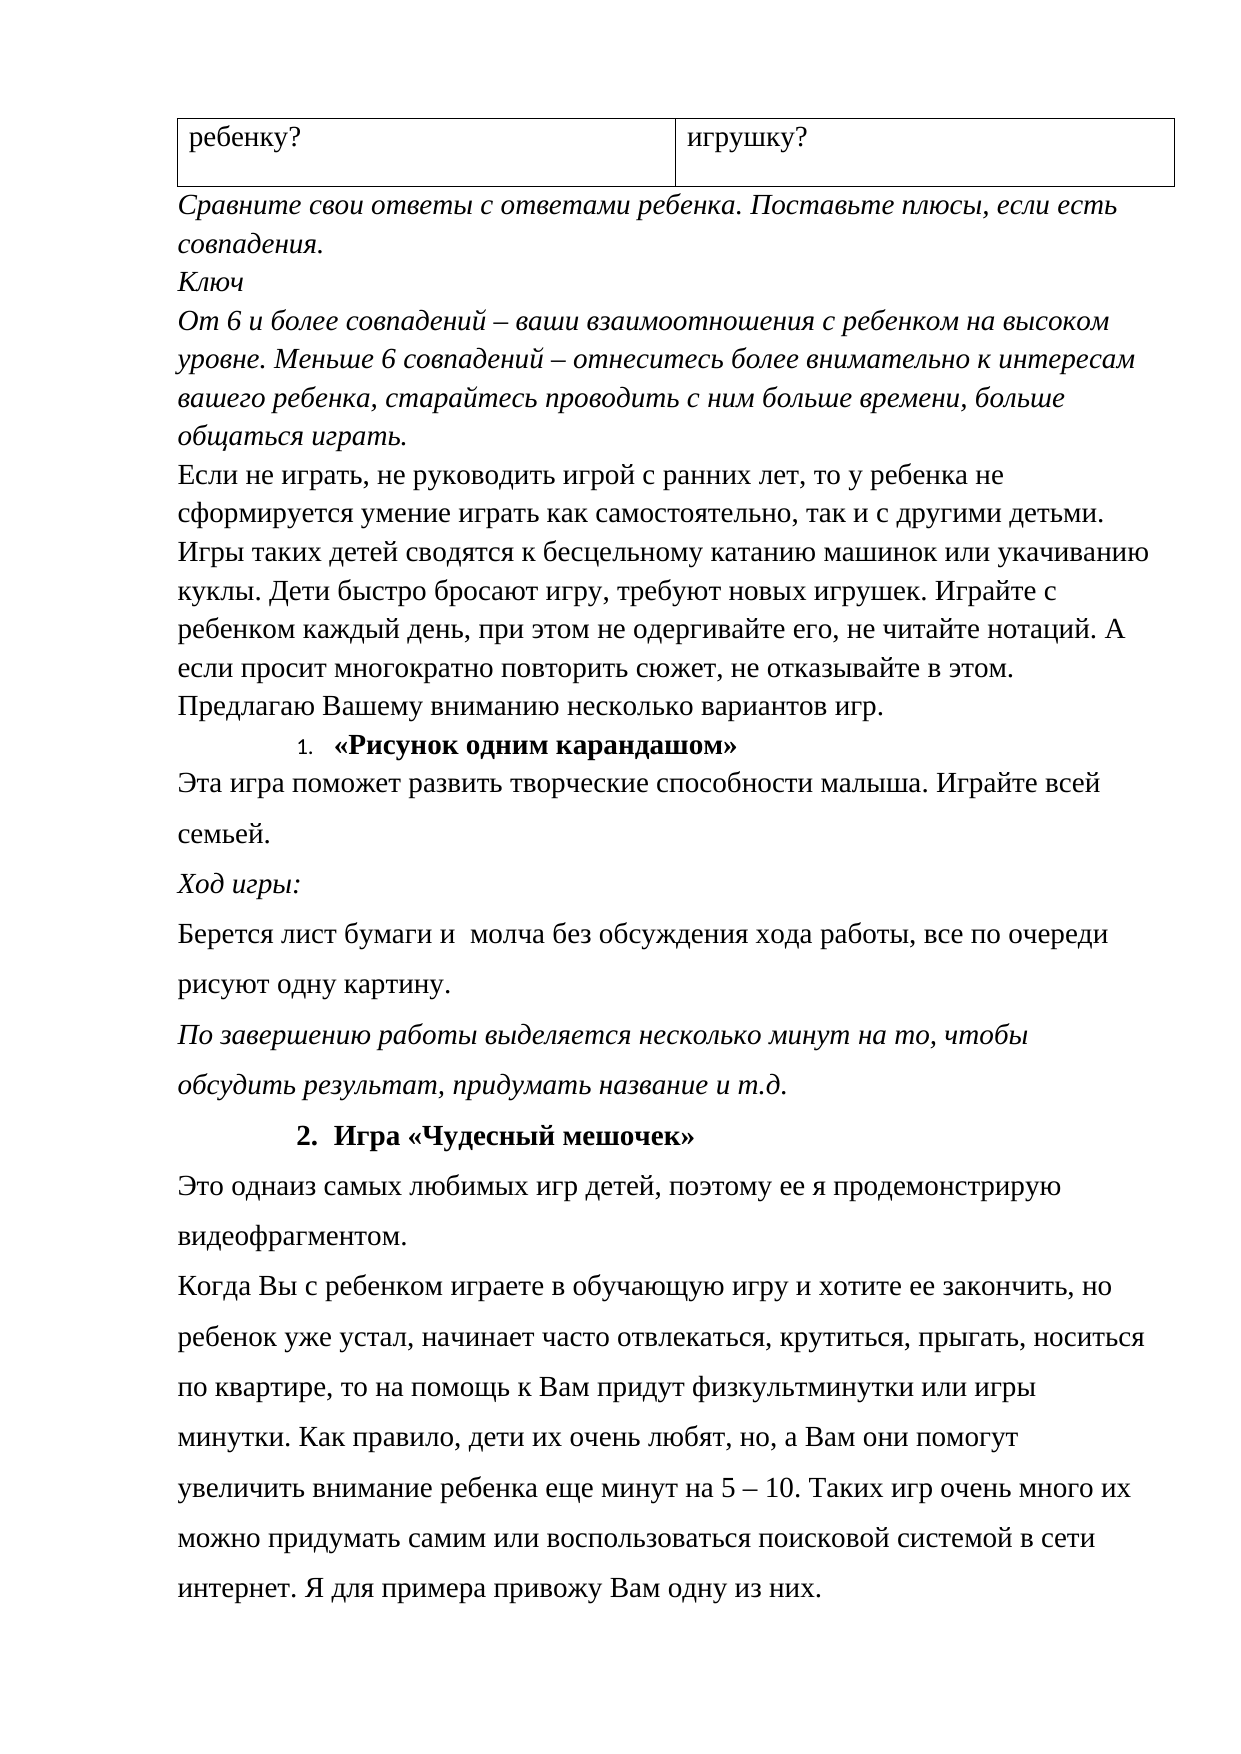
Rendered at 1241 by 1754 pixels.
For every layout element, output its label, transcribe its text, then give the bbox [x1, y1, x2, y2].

text Предлагаю Вашему вниманию несколько вариантов игр. [177, 688, 1152, 722]
table_cell ребенку? [178, 119, 675, 186]
text Берется лист бумаги и молча без обсуждения хода работы, все по очереди рисуют одну картину. [177, 916, 1152, 1000]
text Когда Вы с ребенком играете в обучающую игру и хотите ее закончить, но ребенок уже устал, начинает часто отвлекаться, крутиться, прыгать, носиться по квартире, то на помощь к Вам придут физкультминутки или игры минутки. Как правило, дети их очень любят, но, а Вам они помогут увеличить внимание ребенка еще минут на 5 – 10. Таких игр очень много их можно придумать самим или воспользоваться поисковой системой в сети интернет. Я для примера привожу Вам одну из них. [177, 1268, 1152, 1604]
text Ключ [177, 264, 1152, 298]
table_cell игрушку? [676, 119, 1174, 186]
text От 6 и более совпадений – ваши взаимоотношения с ребенком на высоком уровне. Меньше 6 совпадений – отнеситесь более внимательно к интересам вашего ребенка, старайтесь проводить с ним больше времени, больше общаться играть. [177, 303, 1152, 452]
list Игра «Чудесный мешочек» [296, 1118, 1152, 1151]
text По завершению работы выделяется несколько минут на то, чтобы обсудить результат, придумать название и т.д. [177, 1017, 1152, 1101]
list «Рисунок одним карандашом» [296, 727, 1152, 760]
text Игры таких детей сводятся к бесцельному катанию машинок или укачиванию куклы. Дети быстро бросают игру, требуют новых игрушек. Играйте с ребенком каждый день, при этом не одергивайте его, не читайте нотаций. А если просит многократно повторить сюжет, не отказывайте в этом. [177, 534, 1152, 683]
text Ход игры: [177, 866, 1152, 899]
text Сравните свои ответы с ответами ребенка. Поставьте плюсы, если есть совпадения. [177, 187, 1152, 259]
text Это однаиз самых любимых игр детей, поэтому ее я продемонстрирую видеофрагментом. [177, 1168, 1152, 1252]
text Если не играть, не руководить игрой с ранних лет, то у ребенка не сформируется умение играть как самостоятельно, так и с другими детьми. [177, 457, 1152, 529]
text Эта игра поможет развить творческие способности малыша. Играйте всей семьей. [177, 765, 1152, 849]
